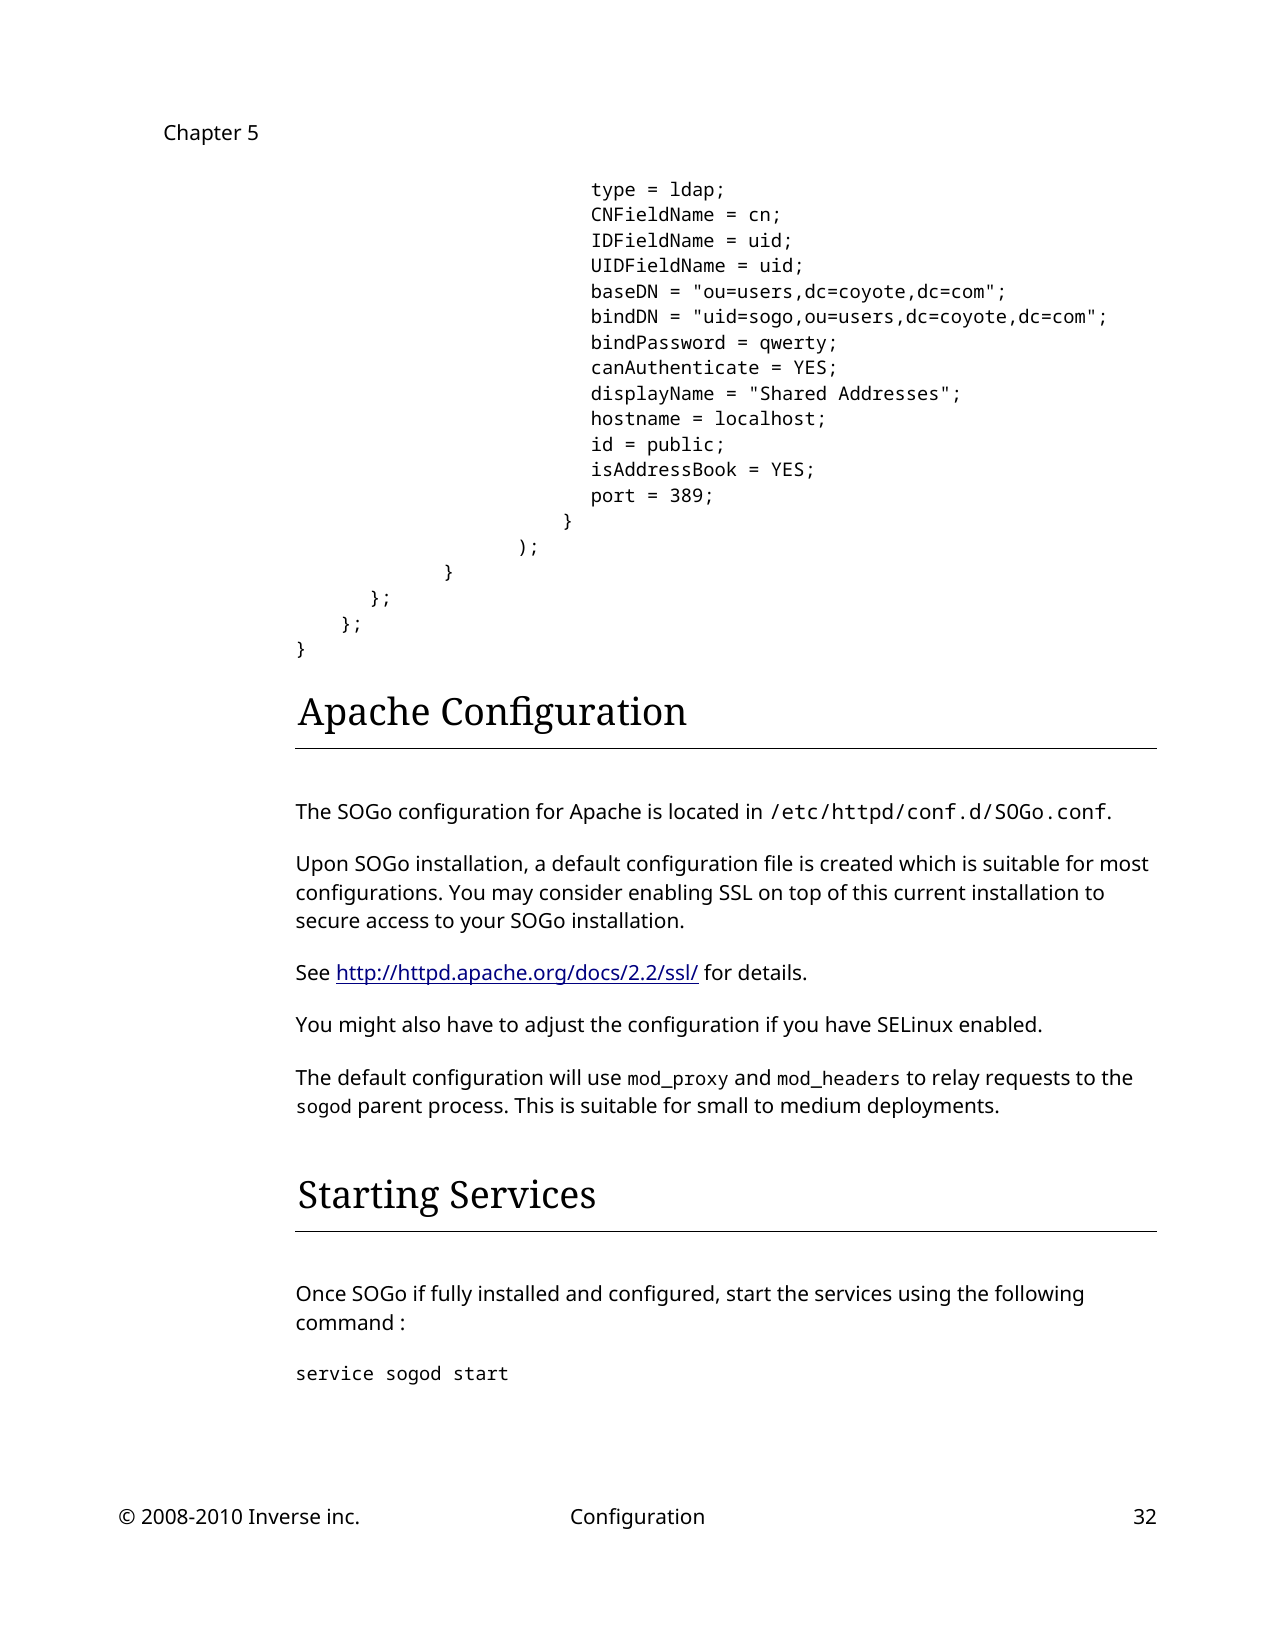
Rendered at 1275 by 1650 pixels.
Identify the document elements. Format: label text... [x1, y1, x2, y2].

subtitle Starting Services [295, 1168, 1157, 1231]
text See http://httpd.apache.org/docs/2.2/ssl/ for details. [295, 958, 1157, 987]
text canAuthenticate = YES; [295, 355, 1157, 380]
text CNFieldName = cn; [295, 202, 1157, 227]
text }; [295, 610, 1157, 635]
text Upon SOGo installation, a default configuration file is created which is suitable for most configurations. You may consider enabling SSL on top of this current installation to secure access to your SOGo installation. [295, 849, 1157, 935]
text baseDN = "ou=users,dc=coyote,dc=com"; [295, 278, 1157, 304]
text You might also have to adjust the configuration if you have SELinux enabled. [295, 1011, 1157, 1039]
text Once SOGo if fully installed and configured, start the services using the following command : [295, 1279, 1157, 1336]
text bindDN = "uid=sogo,ou=users,dc=coyote,dc=com"; [295, 304, 1157, 329]
text bindPassword = qwerty; [295, 329, 1157, 355]
text id = public; [295, 431, 1157, 457]
text } [295, 559, 1157, 584]
text UIDFieldName = uid; [295, 253, 1157, 278]
text ); [295, 533, 1157, 559]
subtitle Apache Configuration [295, 686, 1157, 748]
text } [295, 508, 1157, 533]
text type = ldap; [295, 176, 1157, 202]
text hostname = localhost; [295, 406, 1157, 431]
text IDFieldName = uid; [295, 227, 1157, 253]
text }; [295, 584, 1157, 610]
text displayName = "Shared Addresses"; [295, 380, 1157, 406]
text } [295, 635, 1157, 661]
text The SOGo configuration for Apache is located in /etc/httpd/conf.d/SOGo.conf. [295, 797, 1157, 826]
text isAddressBook = YES; [295, 457, 1157, 482]
text port = 389; [295, 482, 1157, 508]
text service sogod start [295, 1360, 1157, 1386]
text The default configuration will use mod_proxy and mod_headers to relay requests to the sogod parent process. This is suitable for small to medium deployments. [295, 1063, 1157, 1119]
